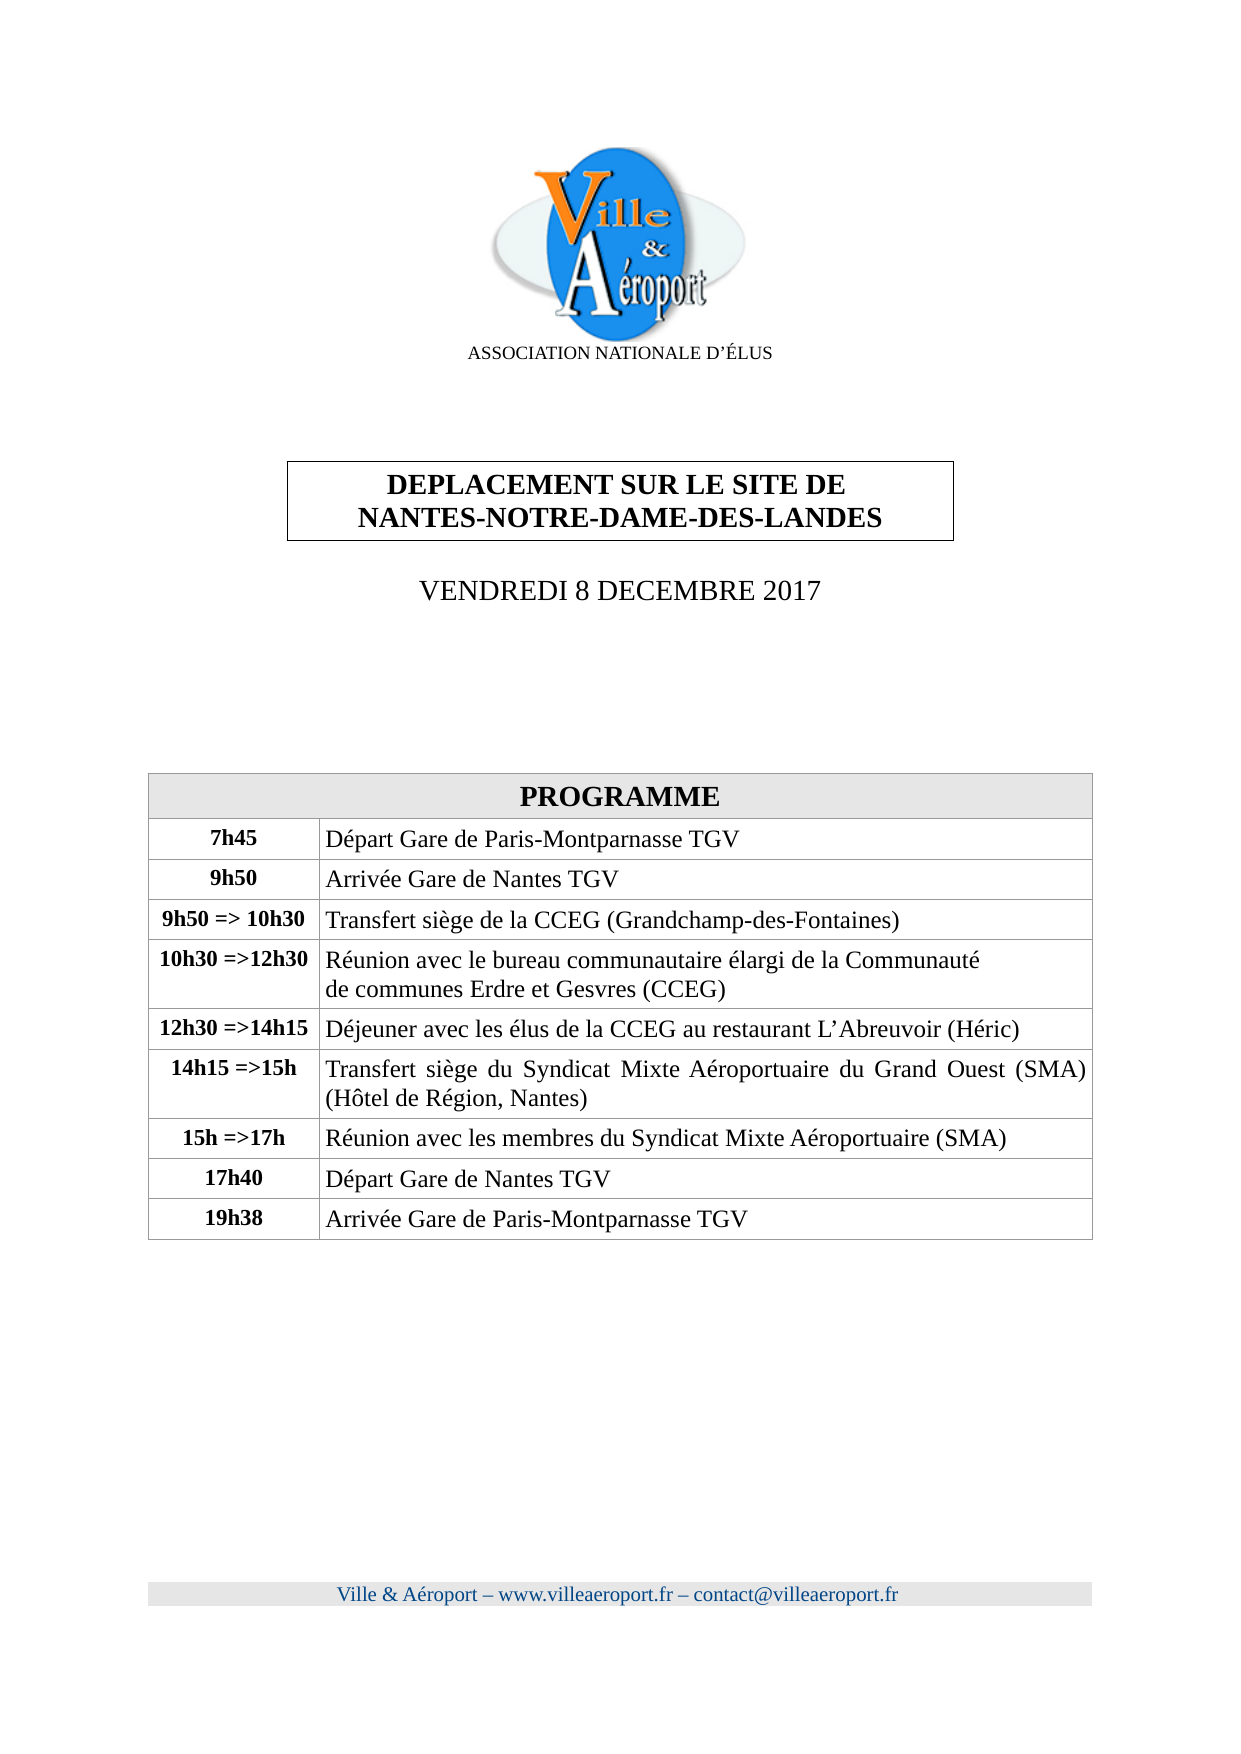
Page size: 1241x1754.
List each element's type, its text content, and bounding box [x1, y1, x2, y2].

table_cell Déjeuner avec les élus de la CCEG au restaurant L’Abreuvoir (Héric) [320, 1009, 1092, 1049]
text ASSOCIATION NATIONALE D’ÉLUS [148, 342, 1092, 363]
table_header PROGRAMME [149, 774, 1092, 818]
table_cell 12h30 =>14h15 [149, 1009, 319, 1049]
table_cell 17h40 [149, 1159, 319, 1198]
table_cell 9h50 => 10h30 [149, 900, 319, 939]
table_cell 7h45 [149, 819, 319, 859]
table_cell Arrivée Gare de Nantes TGV [320, 860, 1092, 899]
table_cell 19h38 [149, 1199, 319, 1239]
table_cell Transfert siège de la CCEG (Grandchamp-des-Fontaines) [320, 900, 1092, 939]
table_cell Réunion avec le bureau communautaire élargi de la Communauté de communes Erdre et Gesvres (CCEG) [320, 940, 1092, 1008]
table_cell 10h30 =>12h30 [149, 940, 319, 1008]
table_cell Départ Gare de Nantes TGV [320, 1159, 1092, 1198]
table_cell 9h50 [149, 860, 319, 899]
table_cell Départ Gare de Paris-Montparnasse TGV [320, 819, 1092, 859]
table_cell Réunion avec les membres du Syndicat Mixte Aéroportuaire (SMA) [320, 1119, 1092, 1158]
table_cell Arrivée Gare de Paris-Montparnasse TGV [320, 1199, 1092, 1239]
table_cell 14h15 =>15h [149, 1050, 319, 1118]
text VENDREDI 8 DECEMBRE 2017 [148, 573, 1092, 607]
table_cell Transfert siège du Syndicat Mixte Aéroportuaire du Grand Ouest (SMA) (Hôtel de Région, Nantes) [320, 1050, 1092, 1118]
table_header DEPLACEMENT SUR LE SITE DE NANTES-NOTRE-DAME-DES-LANDES [288, 462, 953, 540]
table_cell 15h =>17h [149, 1119, 319, 1158]
